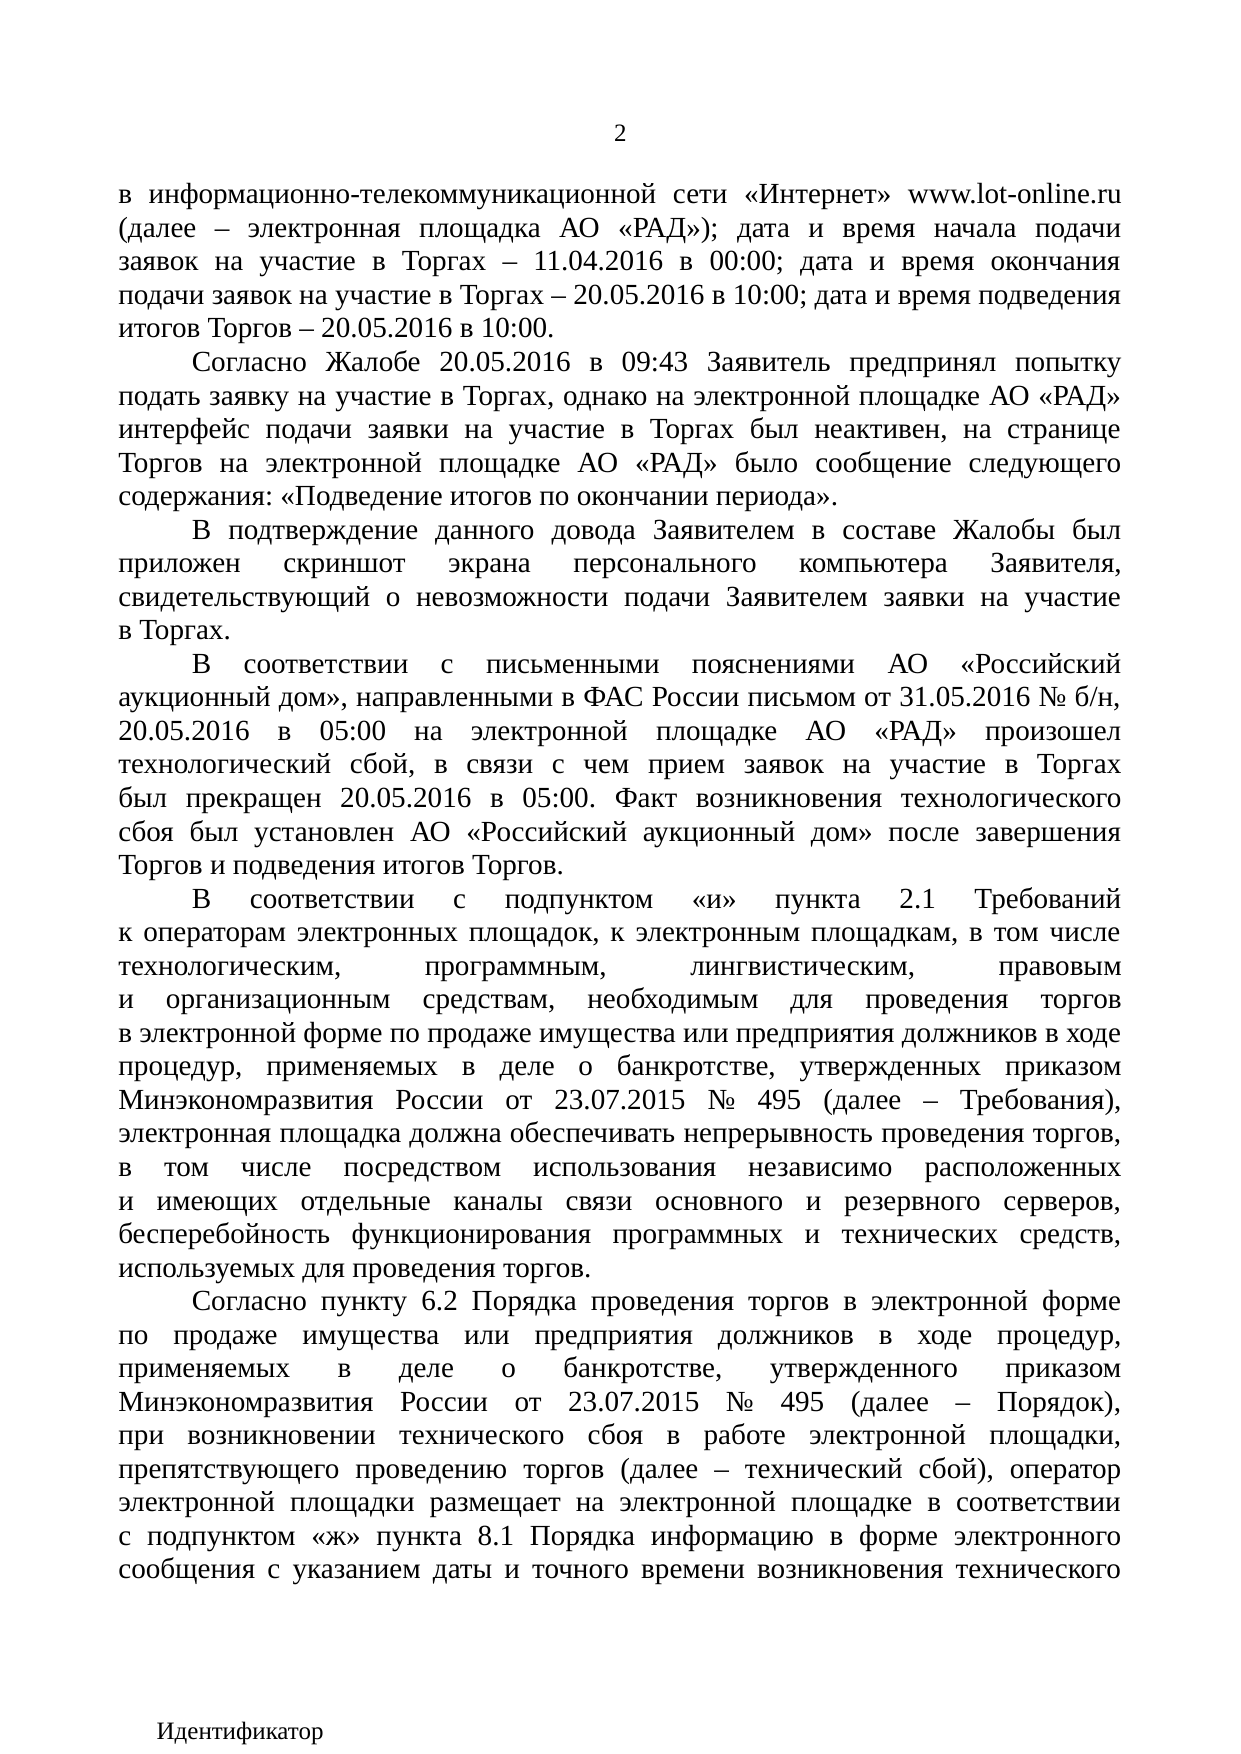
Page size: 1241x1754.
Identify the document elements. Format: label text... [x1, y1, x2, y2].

text В соответствии с подпунктом «и» пункта 2.1 Требований к операторам электронных площадок, к электронным площадкам, в том числе технологическим, программным, лингвистическим, правовым и организационным средствам, необходимым для проведения торгов в электронной форме по продаже имущества или предприятия должников в ходе процедур, применяемых в деле о банкротстве, утвержденных приказом Минэкономразвития России от 23.07.2015 № 495 (далее – Требования), электронная площадка должна обеспечивать непрерывность проведения торгов, в том числе посредством использования независимо расположенных и имеющих отдельные каналы связи основного и резервного серверов, бесперебойность функционирования программных и технических средств, используемых для проведения торгов. [118, 881, 1122, 1283]
text Согласно пункту 6.2 Порядка проведения торгов в электронной форме по продаже имущества или предприятия должников в ходе процедур, применяемых в деле о банкротстве, утвержденного приказом Минэкономразвития России от 23.07.2015 № 495 (далее – Порядок), при возникновении технического сбоя в работе электронной площадки, препятствующего проведению торгов (далее – технический сбой), оператор электронной площадки размещает на электронной площадке в соответствии с подпунктом «ж» пункта 8.1 Порядка информацию в форме электронного сообщения с указанием даты и точного времени возникновения технического [118, 1283, 1122, 1585]
text В подтверждение данного довода Заявителем в составе Жалобы был приложен скриншот экрана персонального компьютера Заявителя, свидетельствующий о невозможности подачи Заявителем заявки на участие в Торгах. [118, 512, 1122, 646]
text Согласно Жалобе 20.05.2016 в 09:43 Заявитель предпринял попытку подать заявку на участие в Торгах, однако на электронной площадке АО «РАД» интерфейс подачи заявки на участие в Торгах был неактивен, на странице Торгов на электронной площадке АО «РАД» было сообщение следующего содержания: «Подведение итогов по окончании периода». [118, 344, 1122, 512]
text в информационно-телекоммуникационной сети «Интернет» www.lot-online.ru (далее – электронная площадка АО «РАД»); дата и время начала подачи заявок на участие в Торгах – 11.04.2016 в 00:00; дата и время окончания подачи заявок на участие в Торгах – 20.05.2016 в 10:00; дата и время подведения итогов Торгов – 20.05.2016 в 10:00. [118, 176, 1122, 344]
text В соответствии с письменными пояснениями АО «Российский аукционный дом», направленными в ФАС России письмом от 31.05.2016 № б/н, 20.05.2016 в 05:00 на электронной площадке АО «РАД» произошел технологический сбой, в связи с чем прием заявок на участие в Торгах был прекращен 20.05.2016 в 05:00. Факт возникновения технологического сбоя был установлен АО «Российский аукционный дом» после завершения Торгов и подведения итогов Торгов. [118, 646, 1122, 881]
